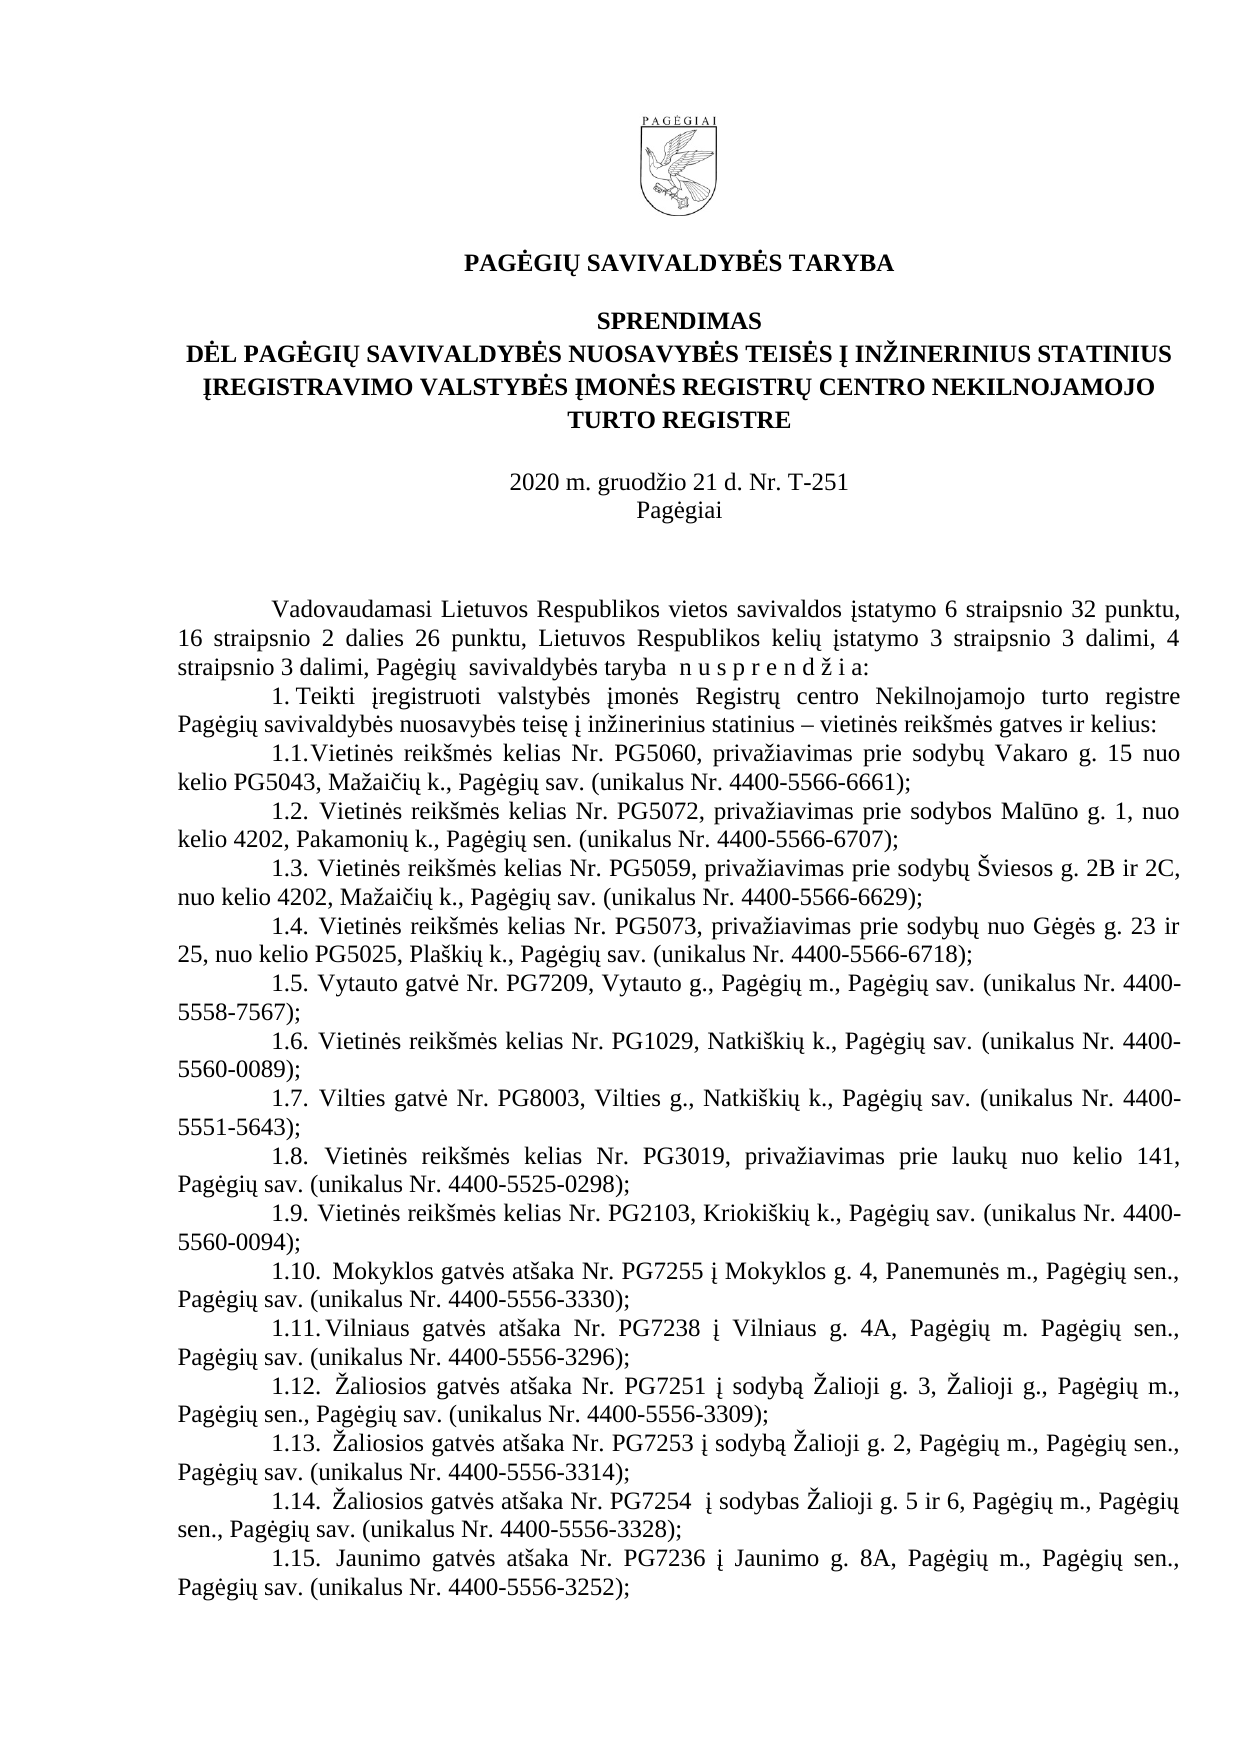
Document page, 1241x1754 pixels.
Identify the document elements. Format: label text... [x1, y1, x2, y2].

text Vadovaudamasi Lietuvos Respublikos vietos savivaldos įstatymo 6 straipsnio 32 punktu, 16 straipsnio 2 dalies 26 punktu, Lietuvos Respublikos kelių įstatymo 3 straipsnio 3 dalimi, 4 straipsnio 3 dalimi, Pagėgių savivaldybės taryba n u s p r e n d ž i a: [177, 594, 1181, 681]
text 1.3. Vietinės reikšmės kelias Nr. PG5059, privažiavimas prie sodybų Šviesos g. 2B ir 2C, nuo kelio 4202, Mažaičių k., Pagėgių sav. (unikalus Nr. 4400-5566-6629); [177, 853, 1181, 911]
text DĖL PAGĖGIŲ SAVIVALDYBĖS NUOSAVYBĖS TEISĖS Į INŽINERINIUS STATINIUS ĮREGISTRAVIMO VALSTYBĖS ĮMONĖS REGISTRŲ CENTRO NEKILNOJAMOJO TURTO REGISTRE [177, 339, 1181, 434]
text 1.15. Jaunimo gatvės atšaka Nr. PG7236 į Jaunimo g. 8A, Pagėgių m., Pagėgių sen., Pagėgių sav. (unikalus Nr. 4400-5556-3252); [177, 1543, 1181, 1601]
text 1.14. Žaliosios gatvės atšaka Nr. PG7254 į sodybas Žalioji g. 5 ir 6, Pagėgių m., Pagėgių sen., Pagėgių sav. (unikalus Nr. 4400-5556-3328); [177, 1486, 1181, 1543]
text PAGĖGIŲ SAVIVALDYBĖS TARYBA [177, 248, 1181, 277]
text 1.5. Vytauto gatvė Nr. PG7209, Vytauto g., Pagėgių m., Pagėgių sav. (unikalus Nr. 4400-5558-7567); [177, 968, 1181, 1026]
text 1.2. Vietinės reikšmės kelias Nr. PG5072, privažiavimas prie sodybos Malūno g. 1, nuo kelio 4202, Pakamonių k., Pagėgių sen. (unikalus Nr. 4400-5566-6707); [177, 796, 1181, 853]
text 1.12. Žaliosios gatvės atšaka Nr. PG7251 į sodybą Žalioji g. 3, Žalioji g., Pagėgių m., Pagėgių sen., Pagėgių sav. (unikalus Nr. 4400-5556-3309); [177, 1371, 1181, 1428]
text 1.6. Vietinės reikšmės kelias Nr. PG1029, Natkiškių k., Pagėgių sav. (unikalus Nr. 4400-5560-0089); [177, 1026, 1181, 1083]
text SPRENDIMAS [177, 306, 1181, 334]
text 1.9. Vietinės reikšmės kelias Nr. PG2103, Kriokiškių k., Pagėgių sav. (unikalus Nr. 4400-5560-0094); [177, 1198, 1181, 1256]
text 2020 m. gruodžio 21 d. Nr. T-251 [177, 467, 1181, 495]
text 1.8. Vietinės reikšmės kelias Nr. PG3019, privažiavimas prie laukų nuo kelio 141, Pagėgių sav. (unikalus Nr. 4400-5525-0298); [177, 1141, 1181, 1198]
text 1.10. Mokyklos gatvės atšaka Nr. PG7255 į Mokyklos g. 4, Panemunės m., Pagėgių sen., Pagėgių sav. (unikalus Nr. 4400-5556-3330); [177, 1256, 1181, 1313]
text 1.1. Vietinės reikšmės kelias Nr. PG5060, privažiavimas prie sodybų Vakaro g. 15 nuo kelio PG5043, Mažaičių k., Pagėgių sav. (unikalus Nr. 4400-5566-6661); [177, 738, 1181, 796]
text 1.13. Žaliosios gatvės atšaka Nr. PG7253 į sodybą Žalioji g. 2, Pagėgių m., Pagėgių sen., Pagėgių sav. (unikalus Nr. 4400-5556-3314); [177, 1428, 1181, 1486]
text 1. Teikti įregistruoti valstybės įmonės Registrų centro Nekilnojamojo turto registre Pagėgių savivaldybės nuosavybės teisę į inžinerinius statinius – vietinės reikšmės gatves ir kelius: [177, 681, 1181, 738]
text 1.4. Vietinės reikšmės kelias Nr. PG5073, privažiavimas prie sodybų nuo Gėgės g. 23 ir 25, nuo kelio PG5025, Plaškių k., Pagėgių sav. (unikalus Nr. 4400-5566-6718); [177, 911, 1181, 968]
text Pagėgiai [177, 495, 1181, 524]
text 1.11. Vilniaus gatvės atšaka Nr. PG7238 į Vilniaus g. 4A, Pagėgių m. Pagėgių sen., Pagėgių sav. (unikalus Nr. 4400-5556-3296); [177, 1313, 1181, 1371]
text 1.7. Vilties gatvė Nr. PG8003, Vilties g., Natkiškių k., Pagėgių sav. (unikalus Nr. 4400-5551-5643); [177, 1083, 1181, 1141]
